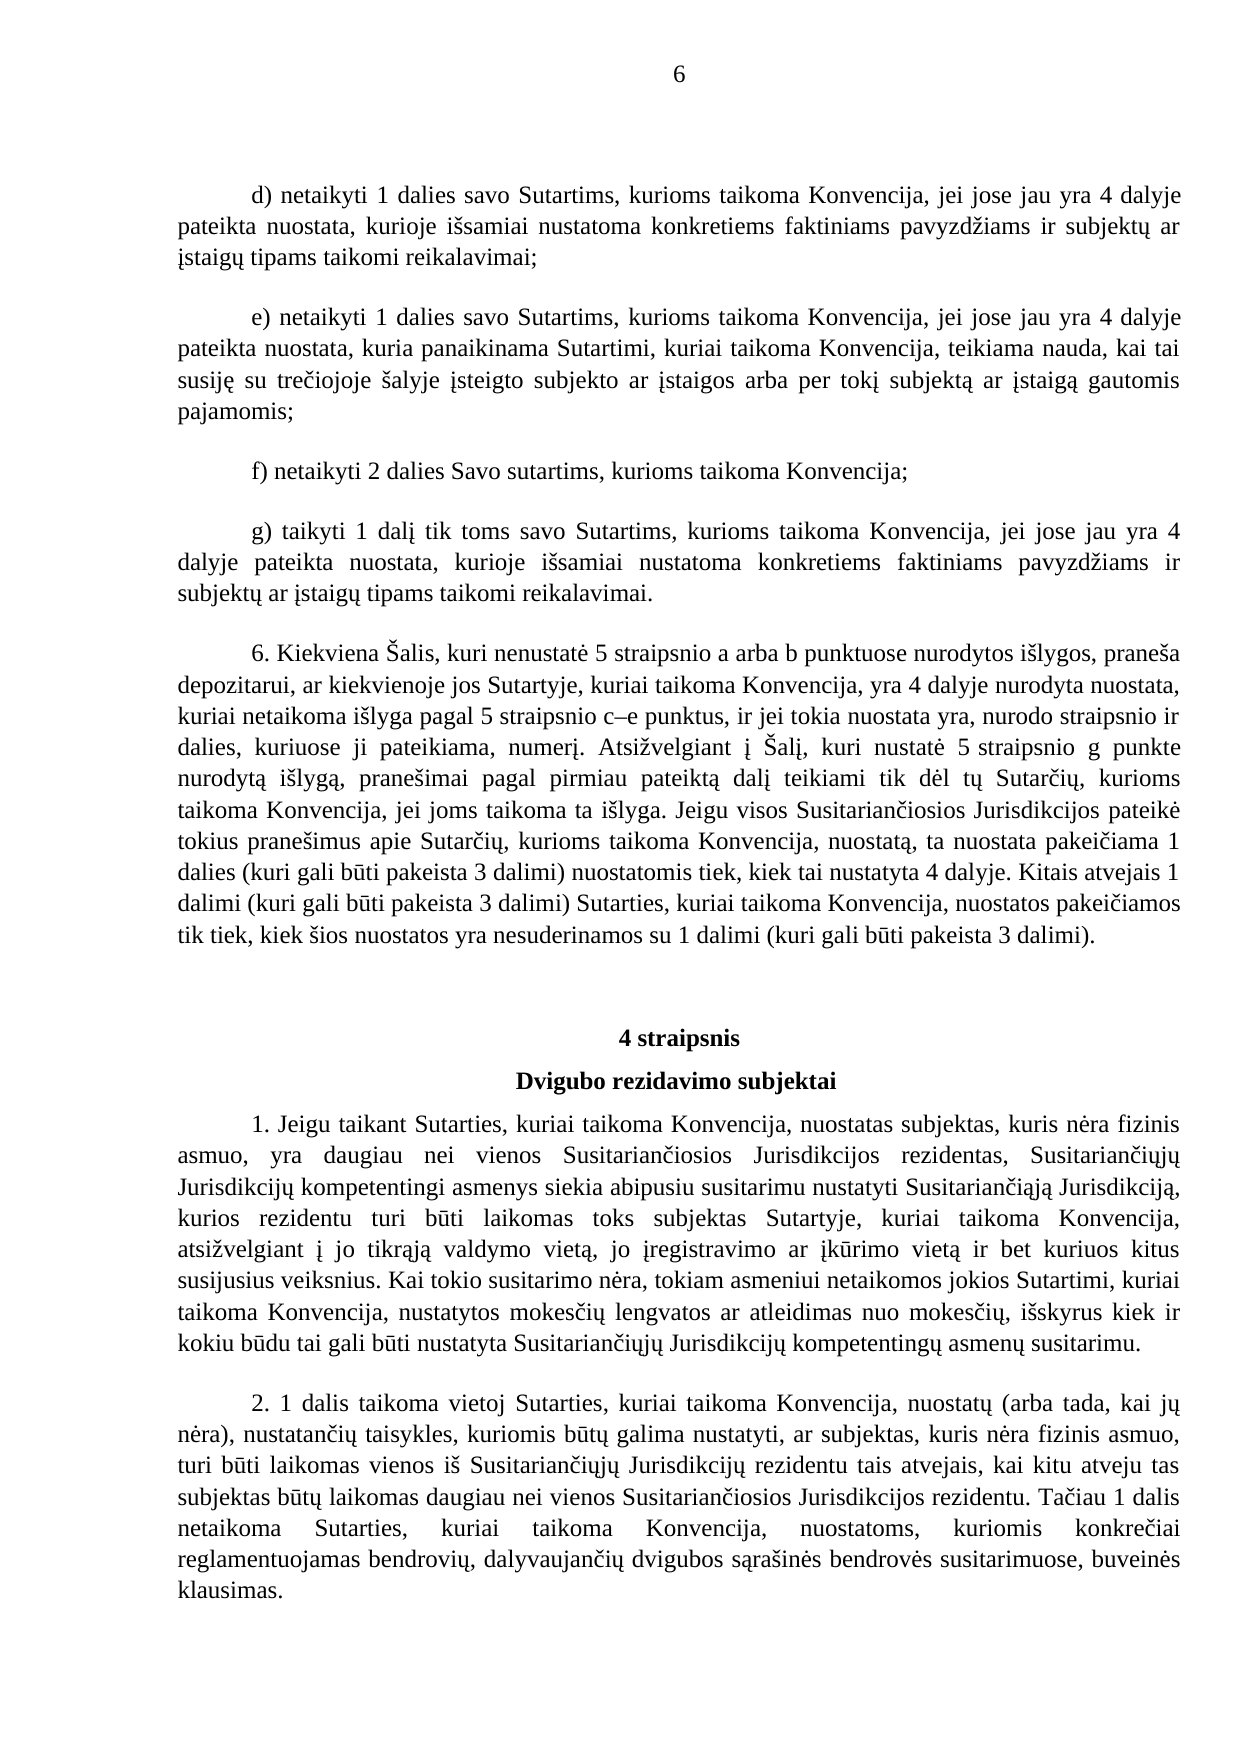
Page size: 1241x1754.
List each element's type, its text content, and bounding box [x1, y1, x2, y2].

text 1. Jeigu taikant Sutarties, kuriai taikoma Konvencija, nuostatas subjektas, kuris nėra fizinis asmuo, yra daugiau nei vienos Susitariančiosios Jurisdikcijos rezidentas, Susitariančiųjų Jurisdikcijų kompetentingi asmenys siekia abipusiu susitarimu nustatyti Susitariančiąją Jurisdikciją, kurios rezidentu turi būti laikomas toks subjektas Sutartyje, kuriai taikoma Konvencija, atsižvelgiant į jo tikrąją valdymo vietą, jo įregistravimo ar įkūrimo vietą ir bet kuriuos kitus susijusius veiksnius. Kai tokio susitarimo nėra, tokiam asmeniui netaikomos jokios Sutartimi, kuriai taikoma Konvencija, nustatytos mokesčių lengvatos ar atleidimas nuo mokesčių, išskyrus kiek ir kokiu būdu tai gali būti nustatyta Susitariančiųjų Jurisdikcijų kompetentingų asmenų susitarimu. [177, 1107, 1181, 1357]
text d) netaikyti 1 dalies savo Sutartims, kurioms taikoma Konvencija, jei jose jau yra 4 dalyje pateikta nuostata, kurioje išsamiai nustatoma konkretiems faktiniams pavyzdžiams ir subjektų ar įstaigų tipams taikomi reikalavimai; [177, 177, 1181, 271]
text 2. 1 dalis taikoma vietoj Sutarties, kuriai taikoma Konvencija, nuostatų (arba tada, kai jų nėra), nustatančių taisykles, kuriomis būtų galima nustatyti, ar subjektas, kuris nėra fizinis asmuo, turi būti laikomas vienos iš Susitariančiųjų Jurisdikcijų rezidentu tais atvejais, kai kitu atveju tas subjektas būtų laikomas daugiau nei vienos Susitariančiosios Jurisdikcijos rezidentu. Tačiau 1 dalis netaikoma Sutarties, kuriai taikoma Konvencija, nuostatoms, kuriomis konkrečiai reglamentuojamas bendrovių, dalyvaujančių dvigubos sąrašinės bendrovės susitarimuose, buveinės klausimas. [177, 1386, 1181, 1604]
text Dvigubo rezidavimo subjektai [177, 1064, 1181, 1095]
text 4 straipsnis [177, 1020, 1181, 1052]
text f) netaikyti 2 dalies Savo sutartims, kurioms taikoma Konvencija; [177, 453, 1181, 485]
text g) taikyti 1 dalį tik toms savo Sutartims, kurioms taikoma Konvencija, jei jose jau yra 4 dalyje pateikta nuostata, kurioje išsamiai nustatoma konkretiems faktiniams pavyzdžiams ir subjektų ar įstaigų tipams taikomi reikalavimai. [177, 513, 1181, 607]
text e) netaikyti 1 dalies savo Sutartims, kurioms taikoma Konvencija, jei jose jau yra 4 dalyje pateikta nuostata, kuria panaikinama Sutartimi, kuriai taikoma Konvencija, teikiama nauda, kai tai susiję su trečiojoje šalyje įsteigto subjekto ar įstaigos arba per tokį subjektą ar įstaigą gautomis pajamomis; [177, 300, 1181, 425]
text 6. Kiekviena Šalis, kuri nenustatė 5 straipsnio a arba b punktuose nurodytos išlygos, praneša depozitarui, ar kiekvienoje jos Sutartyje, kuriai taikoma Konvencija, yra 4 dalyje nurodyta nuostata, kuriai netaikoma išlyga pagal 5 straipsnio c–e punktus, ir jei tokia nuostata yra, nurodo straipsnio ir dalies, kuriuose ji pateikiama, numerį. Atsižvelgiant į Šalį, kuri nustatė 5 straipsnio g punkte nurodytą išlygą, pranešimai pagal pirmiau pateiktą dalį teikiami tik dėl tų Sutarčių, kurioms taikoma Konvencija, jei joms taikoma ta išlyga. Jeigu visos Susitariančiosios Jurisdikcijos pateikė tokius pranešimus apie Sutarčių, kurioms taikoma Konvencija, nuostatą, ta nuostata pakeičiama 1 dalies (kuri gali būti pakeista 3 dalimi) nuostatomis tiek, kiek tai nustatyta 4 dalyje. Kitais atvejais 1 dalimi (kuri gali būti pakeista 3 dalimi) Sutarties, kuriai taikoma Konvencija, nuostatos pakeičiamos tik tiek, kiek šios nuostatos yra nesuderinamos su 1 dalimi (kuri gali būti pakeista 3 dalimi). [177, 636, 1181, 948]
